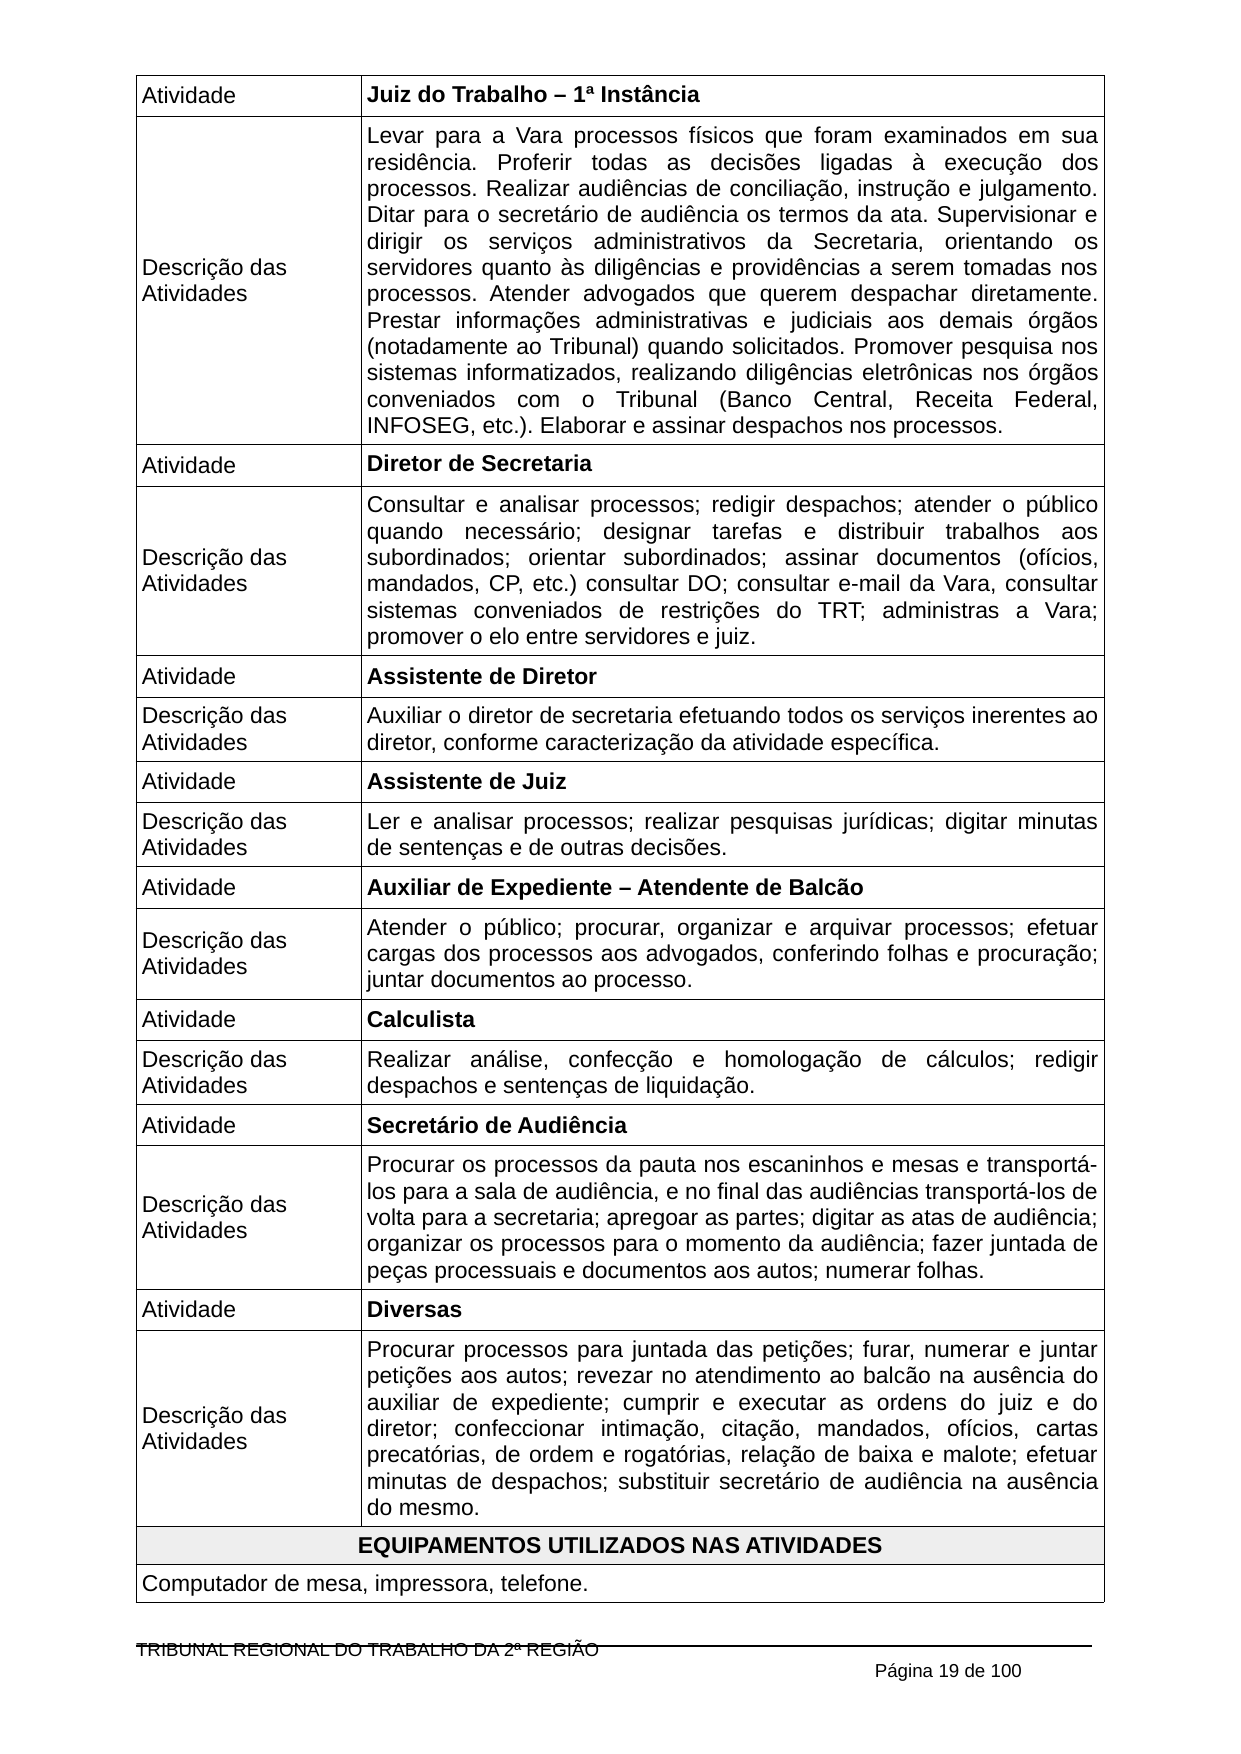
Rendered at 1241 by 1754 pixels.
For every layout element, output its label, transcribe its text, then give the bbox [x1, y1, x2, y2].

table_cell Procurar os processos da pauta nos escaninhos e mesas e transportá-los para a sala de audiência, e no final das audiências transportá-los de volta para a secretaria; apregoar as partes; digitar as atas de audiência; organizar os processos para o momento da audiência; fazer juntada de peças processuais e documentos aos autos; numerar folhas. [362, 1146, 1104, 1289]
table_cell Diversas [362, 1290, 1104, 1330]
table_cell Ler e analisar processos; realizar pesquisas jurídicas; digitar minutas de sentenças e de outras decisões. [362, 803, 1104, 866]
table_cell Computador de mesa, impressora, telefone. [137, 1565, 1104, 1602]
table_cell Calculista [362, 1000, 1104, 1040]
table_cell EQUIPAMENTOS UTILIZADOS NAS ATIVIDADES [137, 1527, 1104, 1564]
table_cell Atender o público; procurar, organizar e arquivar processos; efetuar cargas dos processos aos advogados, conferindo folhas e procuração; juntar documentos ao processo. [362, 909, 1104, 998]
table_cell Descrição das Atividades [137, 487, 361, 655]
table_cell Assistente de Juiz [362, 762, 1104, 802]
table_cell Atividade [137, 76, 361, 116]
table_cell Atividade [137, 1000, 361, 1040]
table_cell Auxiliar o diretor de secretaria efetuando todos os serviços inerentes ao diretor, conforme caracterização da atividade específica. [362, 698, 1104, 761]
table_cell Descrição das Atividades [137, 1041, 361, 1104]
table_cell Descrição das Atividades [137, 909, 361, 998]
table_cell Assistente de Diretor [362, 656, 1104, 697]
table_cell Atividade [137, 656, 361, 697]
table_cell Realizar análise, confecção e homologação de cálculos; redigir despachos e sentenças de liquidação. [362, 1041, 1104, 1104]
table_cell Descrição das Atividades [137, 117, 361, 444]
table_cell Procurar processos para juntada das petições; furar, numerar e juntar petições aos autos; revezar no atendimento ao balcão na ausência do auxiliar de expediente; cumprir e executar as ordens do juiz e do diretor; confeccionar intimação, citação, mandados, ofícios, cartas precatórias, de ordem e rogatórias, relação de baixa e malote; efetuar minutas de despachos; substituir secretário de audiência na ausência do mesmo. [362, 1331, 1104, 1526]
table_cell Atividade [137, 445, 361, 486]
table_cell Juiz do Trabalho – 1ª Instância [362, 76, 1104, 116]
table_cell Descrição das Atividades [137, 698, 361, 761]
table_cell Descrição das Atividades [137, 803, 361, 866]
table_cell Secretário de Audiência [362, 1105, 1104, 1145]
table_cell Diretor de Secretaria [362, 445, 1104, 486]
table_cell Atividade [137, 1105, 361, 1145]
table_cell Consultar e analisar processos; redigir despachos; atender o público quando necessário; designar tarefas e distribuir trabalhos aos subordinados; orientar subordinados; assinar documentos (ofícios, mandados, CP, etc.) consultar DO; consultar e-mail da Vara, consultar sistemas conveniados de restrições do TRT; administras a Vara; promover o elo entre servidores e juiz. [362, 487, 1104, 655]
table_cell Atividade [137, 762, 361, 802]
table_cell Levar para a Vara processos físicos que foram examinados em sua residência. Proferir todas as decisões ligadas à execução dos processos. Realizar audiências de conciliação, instrução e julgamento. Ditar para o secretário de audiência os termos da ata. Supervisionar e dirigir os serviços administrativos da Secretaria, orientando os servidores quanto às diligências e providências a serem tomadas nos processos. Atender advogados que querem despachar diretamente. Prestar informações administrativas e judiciais aos demais órgãos (notadamente ao Tribunal) quando solicitados. Promover pesquisa nos sistemas informatizados, realizando diligências eletrônicas nos órgãos conveniados com o Tribunal (Banco Central, Receita Federal, INFOSEG, etc.). Elaborar e assinar despachos nos processos. [362, 117, 1104, 444]
table_cell Auxiliar de Expediente – Atendente de Balcão [362, 867, 1104, 908]
table_cell Atividade [137, 867, 361, 908]
table_cell Descrição das Atividades [137, 1331, 361, 1526]
table_cell Descrição das Atividades [137, 1146, 361, 1289]
table_cell Atividade [137, 1290, 361, 1330]
